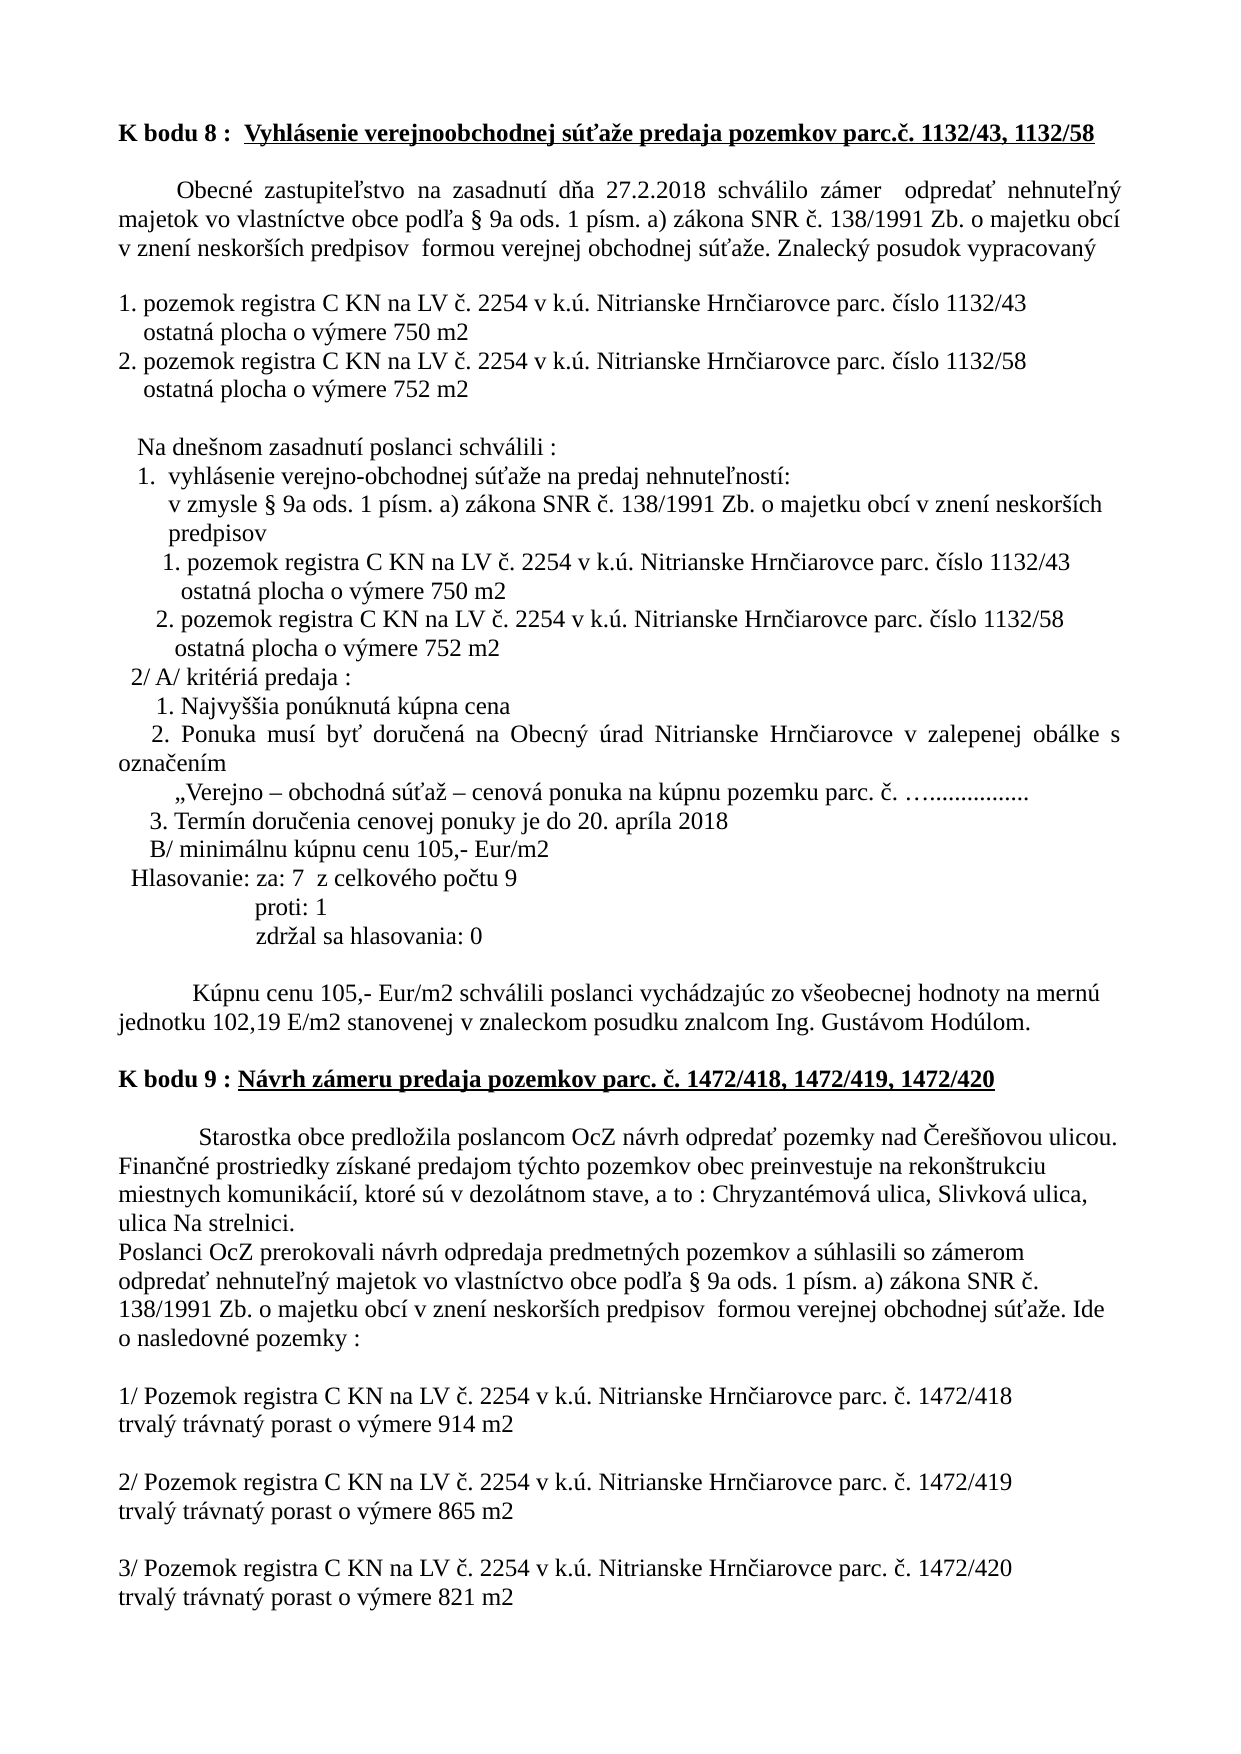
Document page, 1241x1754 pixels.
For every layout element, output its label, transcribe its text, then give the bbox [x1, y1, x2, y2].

text ostatná plocha o výmere 750 m2 [118, 317, 1122, 346]
text trvalý trávnatý porast o výmere 914 m2 [118, 1409, 1122, 1438]
text v zmysle § 9a ods. 1 písm. a) zákona SNR č. 138/1991 Zb. o majetku obcí v znení neskorších [118, 489, 1122, 518]
text ostatná plocha o výmere 752 m2 [118, 374, 1122, 403]
text 2. pozemok registra C KN na LV č. 2254 v k.ú. Nitrianske Hrnčiarovce parc. číslo 1132/58 [118, 346, 1122, 374]
text 1. pozemok registra C KN na LV č. 2254 v k.ú. Nitrianske Hrnčiarovce parc. číslo 1132/43 [118, 547, 1122, 576]
text 1/ Pozemok registra C KN na LV č. 2254 v k.ú. Nitrianske Hrnčiarovce parc. č. 1472/418 [118, 1381, 1122, 1409]
text ostatná plocha o výmere 750 m2 [118, 576, 1122, 604]
text Na dnešnom zasadnutí poslanci schválili : [118, 432, 1122, 461]
text Kúpnu cenu 105,- Eur/m2 schválili poslanci vychádzajúc zo všeobecnej hodnoty na mernú jednotku 102,19 E/m2 stanovenej v znaleckom posudku znalcom Ing. Gustávom Hodúlom. [118, 978, 1122, 1036]
text Hlasovanie: za: 7 z celkového počtu 9 [118, 863, 1122, 892]
text proti: 1 [118, 892, 1122, 921]
text 3/ Pozemok registra C KN na LV č. 2254 v k.ú. Nitrianske Hrnčiarovce parc. č. 1472/420 [118, 1553, 1122, 1582]
text Starostka obce predložila poslancom OcZ návrh odpredať pozemky nad Čerešňovou ulicou. Finančné prostriedky získané predajom týchto pozemkov obec preinvestuje na rekonštrukciu miestnych komunikácií, ktoré sú v dezolátnom stave, a to : Chryzantémová ulica, Slivková ulica, ulica Na strelnici. [118, 1122, 1122, 1237]
text 2/ Pozemok registra C KN na LV č. 2254 v k.ú. Nitrianske Hrnčiarovce parc. č. 1472/419 [118, 1467, 1122, 1496]
text Poslanci OcZ prerokovali návrh odpredaja predmetných pozemkov a súhlasili so zámerom odpredať nehnuteľný majetok vo vlastníctvo obce podľa § 9a ods. 1 písm. a) zákona SNR č. 138/1991 Zb. o majetku obcí v znení neskorších predpisov formou verejnej obchodnej súťaže. Ide o nasledovné pozemky : [118, 1237, 1122, 1352]
text predpisov [118, 518, 1122, 547]
text 2. pozemok registra C KN na LV č. 2254 v k.ú. Nitrianske Hrnčiarovce parc. číslo 1132/58 [118, 604, 1122, 633]
text trvalý trávnatý porast o výmere 821 m2 [118, 1582, 1122, 1611]
text 2. Ponuka musí byť doručená na Obecný úrad Nitrianske Hrnčiarovce v zalepenej obálke s označením [118, 719, 1122, 777]
text K bodu 8 : Vyhlásenie verejnoobchodnej súťaže predaja pozemkov parc.č. 1132/43, 1132/58 [118, 118, 1122, 147]
text 2/ A/ kritériá predaja : [118, 662, 1122, 691]
text 1. pozemok registra C KN na LV č. 2254 v k.ú. Nitrianske Hrnčiarovce parc. číslo 1132/43 [118, 288, 1122, 317]
text 1. vyhlásenie verejno-obchodnej súťaže na predaj nehnuteľností: [118, 461, 1122, 489]
text trvalý trávnatý porast o výmere 865 m2 [118, 1496, 1122, 1524]
text 3. Termín doručenia cenovej ponuky je do 20. apríla 2018 [118, 806, 1122, 834]
text ostatná plocha o výmere 752 m2 [118, 633, 1122, 662]
text „Verejno – obchodná súťaž – cenová ponuka na kúpnu pozemku parc. č. …................ [118, 777, 1122, 806]
text B/ minimálnu kúpnu cenu 105,- Eur/m2 [118, 834, 1122, 863]
text Obecné zastupiteľstvo na zasadnutí dňa 27.2.2018 schválilo zámer odpredať nehnuteľný majetok vo vlastníctve obce podľa § 9a ods. 1 písm. a) zákona SNR č. 138/1991 Zb. o majetku obcí v znení neskorších predpisov formou verejnej obchodnej súťaže. Znalecký posudok vypracovaný [118, 176, 1122, 262]
text K bodu 9 : Návrh zámeru predaja pozemkov parc. č. 1472/418, 1472/419, 1472/420 [118, 1064, 1122, 1093]
text zdržal sa hlasovania: 0 [118, 921, 1122, 949]
text 1. Najvyššia ponúknutá kúpna cena [118, 691, 1122, 719]
